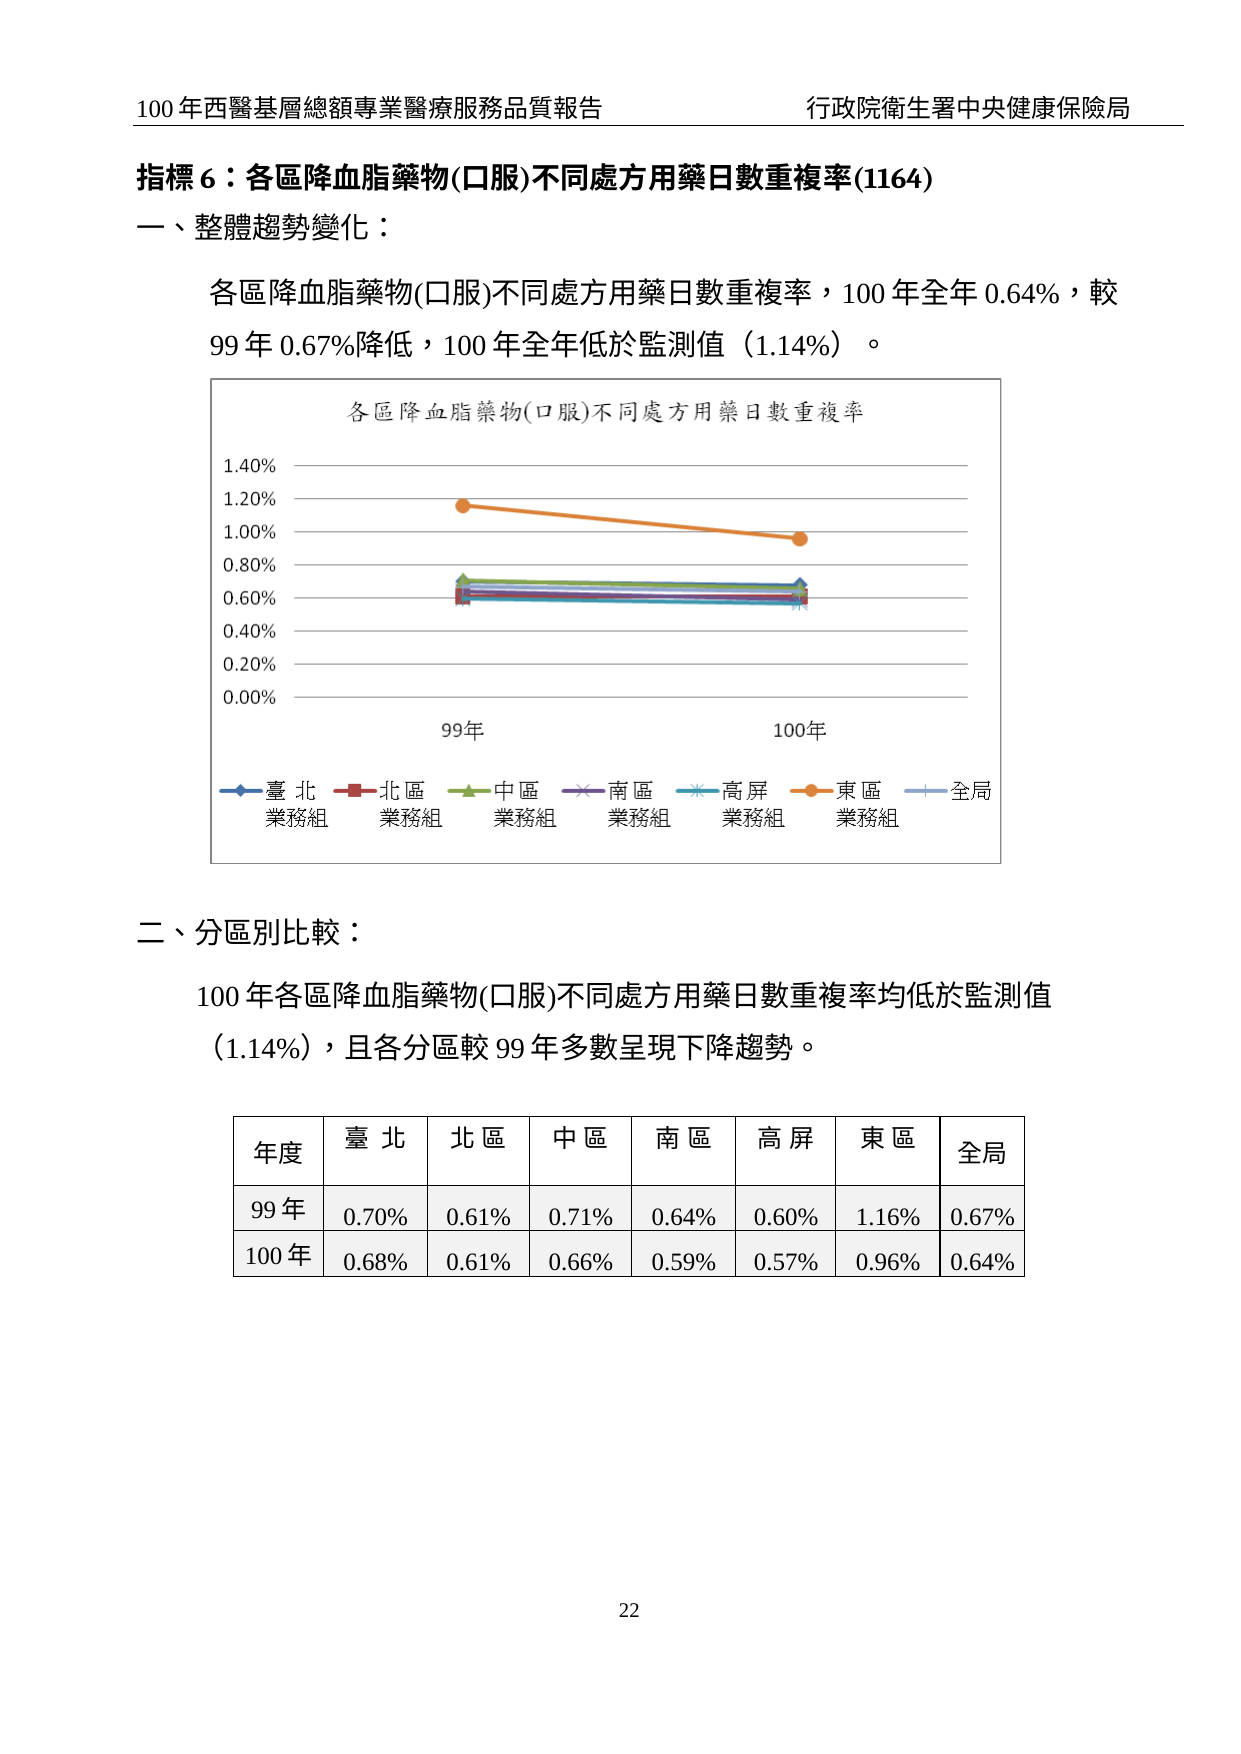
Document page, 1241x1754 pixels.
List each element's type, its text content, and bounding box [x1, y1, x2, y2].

table_cell 0.64% [632, 1186, 735, 1230]
table_cell 0.68% [324, 1231, 427, 1276]
table_cell 0.60% [736, 1186, 835, 1230]
table_cell 0.67% [941, 1186, 1024, 1230]
table_cell 0.59% [632, 1231, 735, 1276]
table_cell 1.16% [836, 1186, 939, 1230]
table_cell 100年 [234, 1231, 323, 1276]
table_header 年度 [234, 1117, 323, 1185]
text 二、分區別比較： [136, 910, 1122, 952]
table_header 高 屏 [736, 1117, 835, 1185]
subtitle 指標6：各區降血脂藥物(口服)不同處方用藥日數重複率(1164) [136, 155, 1122, 197]
table_cell 0.61% [428, 1186, 529, 1230]
table_cell 99年 [234, 1186, 323, 1230]
text 一、整體趨勢變化： [136, 197, 1122, 249]
table_header 中 區 [530, 1117, 631, 1185]
table_header 南 區 [632, 1117, 735, 1185]
table_header 全局 [941, 1117, 1024, 1185]
table_header 北 區 [428, 1117, 529, 1185]
table_cell 0.64% [941, 1231, 1024, 1276]
table_cell 0.61% [428, 1231, 529, 1276]
table_cell 0.96% [836, 1231, 939, 1276]
table_cell 0.57% [736, 1231, 835, 1276]
text 各區降血脂藥物(口服)不同處方用藥日數重複率，100年全年0.64%，較99年0.67%降低，100年全年低於監測值（1.14%）。 [209, 262, 1122, 366]
table_cell 0.71% [530, 1186, 631, 1230]
text 100年各區降血脂藥物(口服)不同處方用藥日數重複率均低於監測值（1.14%），且各分區較99年多數呈現下降趨勢。 [196, 964, 1122, 1069]
table_cell 0.70% [324, 1186, 427, 1230]
table_header 東 區 [836, 1117, 939, 1185]
table_cell 0.66% [530, 1231, 631, 1276]
picture [209, 378, 1002, 864]
table_header 臺 北 [324, 1117, 427, 1185]
